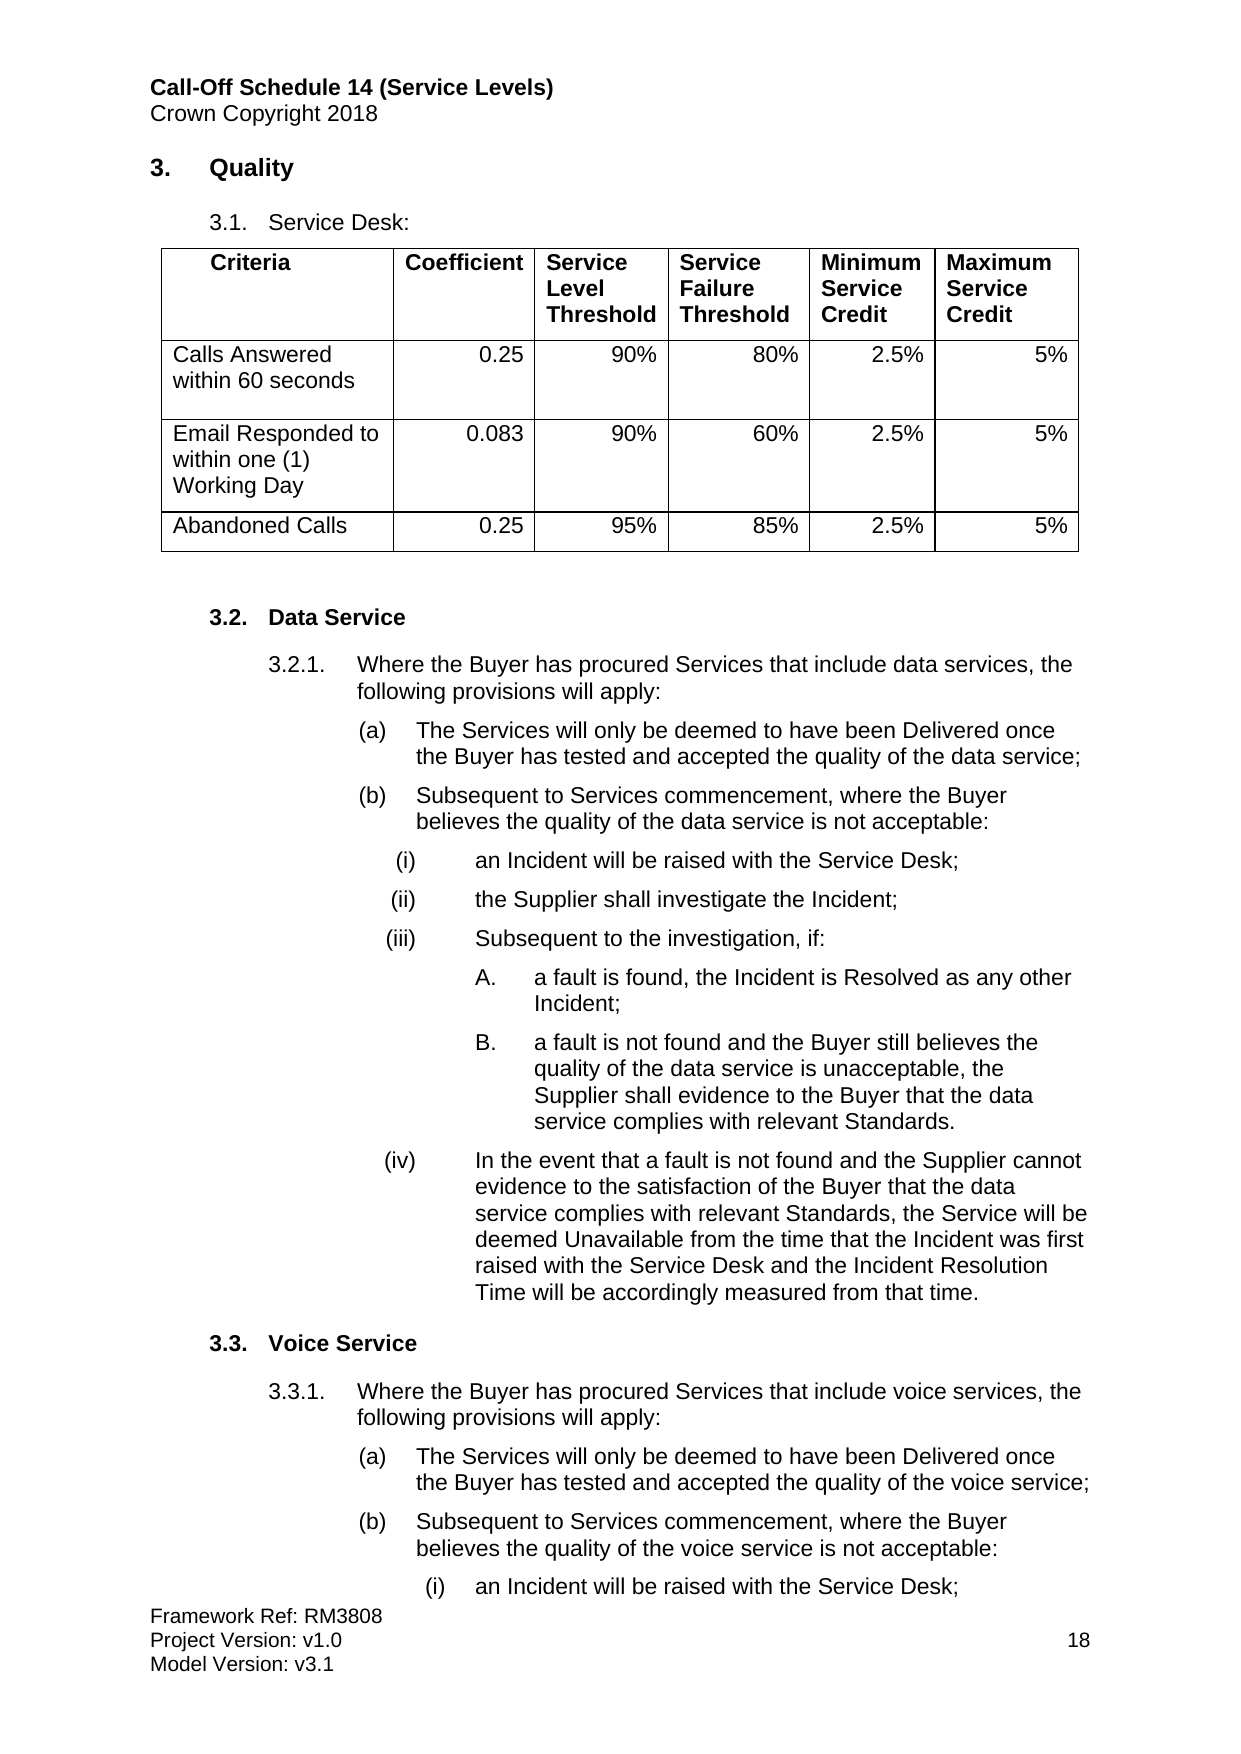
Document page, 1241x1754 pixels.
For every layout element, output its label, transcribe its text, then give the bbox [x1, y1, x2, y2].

table_cell 5% [936, 420, 1078, 511]
subtitle Data Service [209, 604, 1090, 630]
table_header Service Level Threshold [535, 249, 668, 340]
table_cell 5% [936, 341, 1078, 419]
subtitle Quality [150, 153, 1090, 182]
list an Incident will be raised with the Service Desk; [445, 1573, 1090, 1600]
table_header Service Failure Threshold [669, 249, 809, 340]
list a fault is found, the Incident is Resolved as any other Incident; [475, 964, 1090, 1016]
list Subsequent to Services commencement, where the Buyer believes the quality of the data service is not acceptable: [386, 782, 1090, 834]
table_cell 2.5% [810, 513, 934, 551]
table_cell 5% [936, 513, 1078, 551]
table_cell 85% [669, 513, 809, 551]
list a fault is not found and the Buyer still believes the quality of the data service is unacceptable, the Supplier shall evidence to the Buyer that the data service complies with relevant Standards. [475, 1029, 1090, 1134]
table_header Maximum Service Credit [936, 249, 1078, 340]
table_cell Abandoned Calls [162, 513, 393, 551]
list In the event that a fault is not found and the Supplier cannot evidence to the satisfaction of the Buyer that the data service complies with relevant Standards, the Service will be deemed Unavailable from the time that the Incident was first raised with the Service Desk and the Incident Resolution Time will be accordingly measured from that time. [416, 1147, 1090, 1305]
table_cell 0.083 [394, 420, 534, 511]
table_header Minimum Service Credit [810, 249, 934, 340]
table_cell 0.25 [394, 341, 534, 419]
list Subsequent to the investigation, if: [416, 925, 1090, 951]
list Subsequent to Services commencement, where the Buyer believes the quality of the voice service is not acceptable: [386, 1508, 1090, 1561]
table_cell 90% [535, 420, 668, 511]
subtitle Voice Service [209, 1330, 1090, 1356]
list an Incident will be raised with the Service Desk; [416, 847, 1090, 873]
list Where the Buyer has procured Services that include data services, the following provisions will apply: [268, 651, 1090, 704]
list The Services will only be deemed to have been Delivered once the Buyer has tested and accepted the quality of the data service; [386, 717, 1090, 769]
list Where the Buyer has procured Services that include voice services, the following provisions will apply: [268, 1378, 1090, 1430]
list The Services will only be deemed to have been Delivered once the Buyer has tested and accepted the quality of the voice service; [386, 1443, 1090, 1496]
table_cell 0.25 [394, 513, 534, 551]
table_cell Email Responded to within one (1) Working Day [162, 420, 393, 511]
table_header Criteria [162, 249, 393, 340]
list the Supplier shall investigate the Incident; [416, 886, 1090, 912]
table_cell 60% [669, 420, 809, 511]
table_cell 90% [535, 341, 668, 419]
table_cell Calls Answered within 60 seconds [162, 341, 393, 419]
table_cell 95% [535, 513, 668, 551]
table_cell 80% [669, 341, 809, 419]
table_cell 2.5% [810, 420, 934, 511]
table_header Coefficient [394, 249, 534, 340]
list Service Desk: [209, 208, 1090, 235]
table_cell 2.5% [810, 341, 934, 419]
